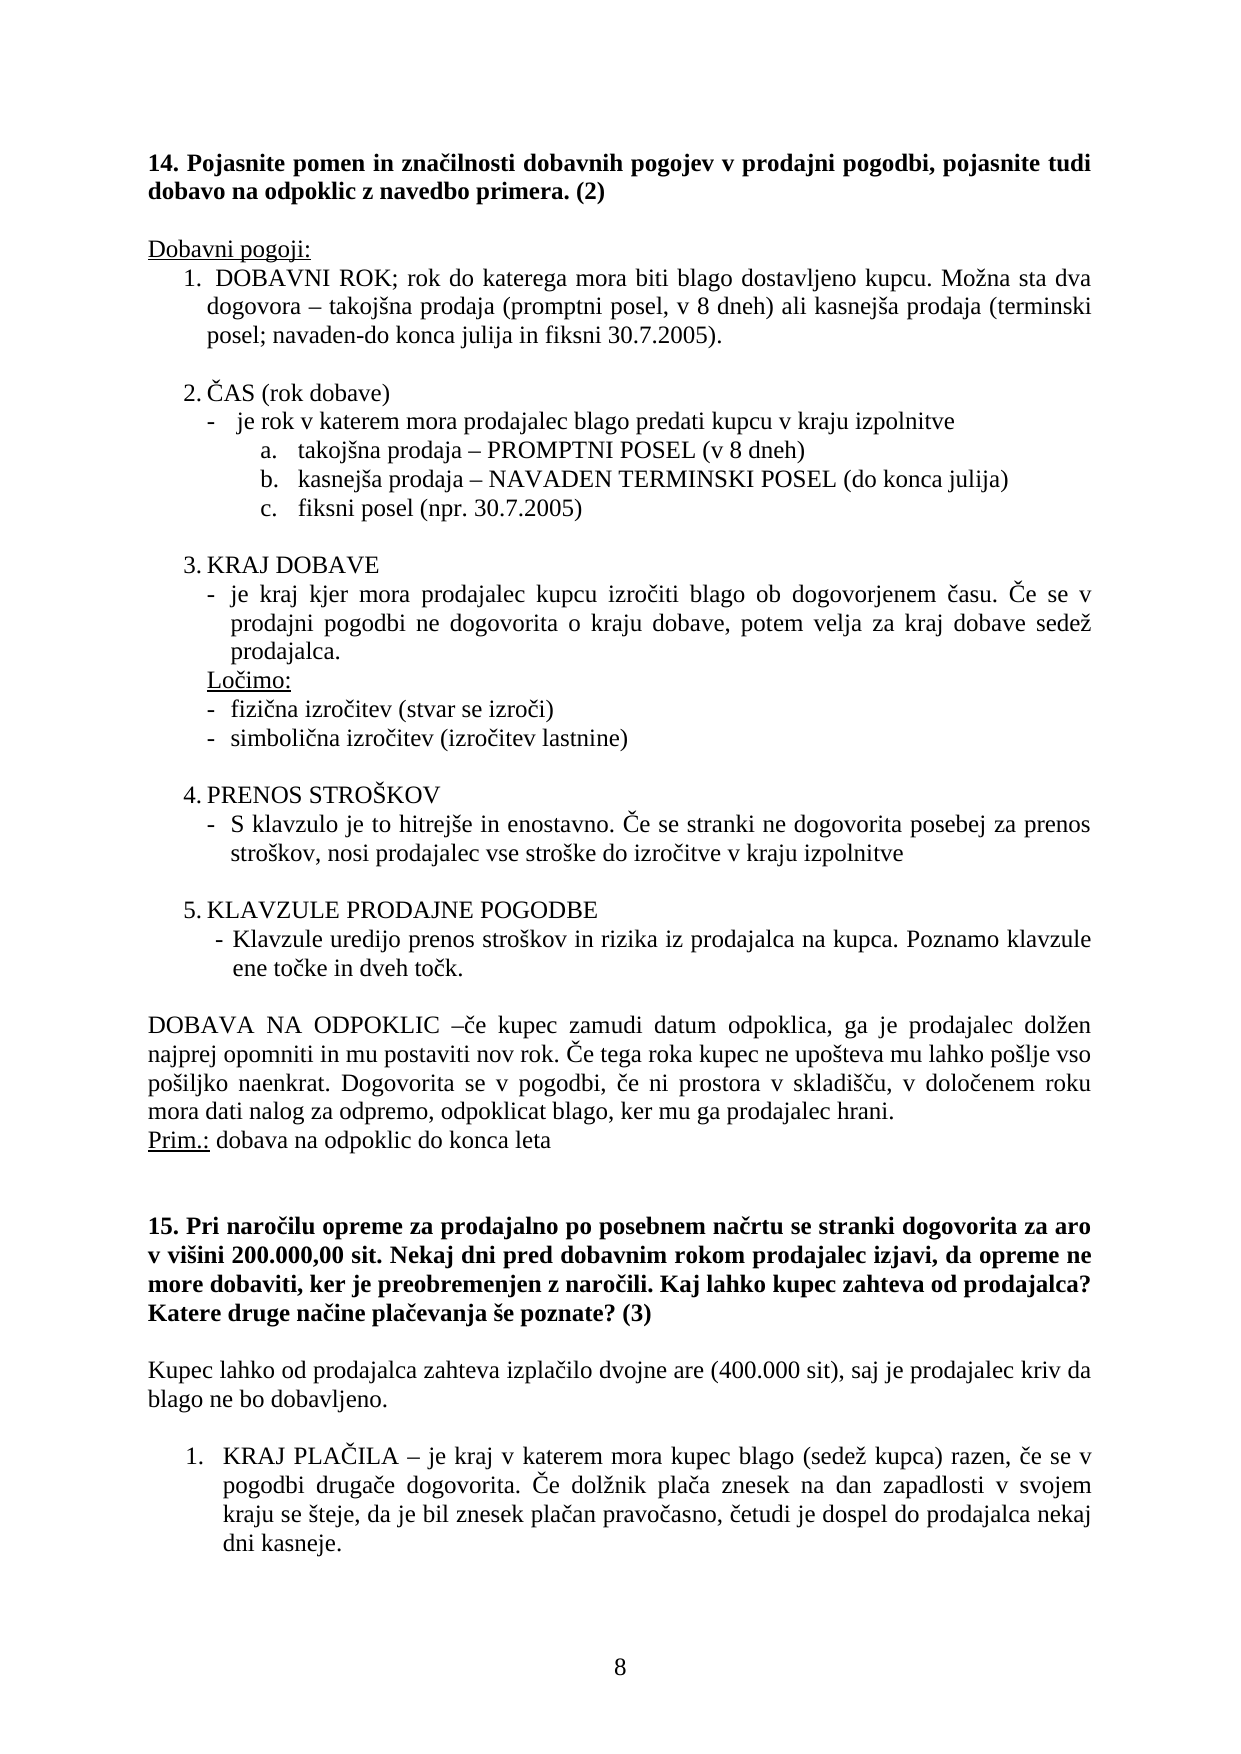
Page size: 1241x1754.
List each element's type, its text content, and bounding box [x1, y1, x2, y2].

list S klavzulo je to hitrejše in enostavno. Če se stranki ne dogovorita posebej za prenos stroškov, nosi prodajalec vse stroške do izročitve v kraju izpolnitve [207, 809, 1093, 866]
text Kupec lahko od prodajalca zahteva izplačilo dvojne are (400.000 sit), saj je prodajalec kriv da blago ne bo dobavljeno. [148, 1355, 1093, 1413]
list KLAVZULE PRODAJNE POGODBE [183, 895, 1093, 924]
list simbolična izročitev (izročitev lastnine) [207, 723, 1093, 751]
list ČAS (rok dobave) [183, 378, 1093, 406]
list DOBAVNI ROK; rok do katerega mora biti blago dostavljeno kupcu. Možna sta dva dogovora – takojšna prodaja (promptni posel, v 8 dneh) ali kasnejša prodaja (terminski posel; navaden-do konca julija in fiksni 30.7.2005). [183, 263, 1093, 349]
text 14. Pojasnite pomen in značilnosti dobavnih pogojev v prodajni pogodbi, pojasnite tudi dobavo na odpoklic z navedbo primera. (2) [148, 148, 1093, 205]
list je kraj kjer mora prodajalec kupcu izročiti blago ob dogovorjenem času. Če se v prodajni pogodbi ne dogovorita o kraju dobave, potem velja za kraj dobave sedež prodajalca. [207, 579, 1093, 665]
list fiksni posel (npr. 30.7.2005) [260, 493, 1093, 521]
list KRAJ PLAČILA – je kraj v katerem mora kupec blago (sedež kupca) razen, če se v pogodbi drugače dogovorita. Če dolžnik plača znesek na dan zapadlosti v svojem kraju se šteje, da je bil znesek plačan pravočasno, četudi je dospel do prodajalca nekaj dni kasneje. [185, 1441, 1093, 1556]
list fizična izročitev (stvar se izroči) [207, 694, 1093, 723]
text Prim.: dobava na odpoklic do konca leta [148, 1125, 1093, 1154]
text 15. Pri naročilu opreme za prodajalno po posebnem načrtu se stranki dogovorita za aro v višini 200.000,00 sit. Nekaj dni pred dobavnim rokom prodajalec izjavi, da opreme ne more dobaviti, ker je preobremenjen z naročili. Kaj lahko kupec zahteva od prodajalca? Katere druge načine plačevanja še poznate? (3) [148, 1211, 1093, 1326]
list PRENOS STROŠKOV [183, 780, 1093, 809]
text DOBAVA NA ODPOKLIC –če kupec zamudi datum odpoklica, ga je prodajalec dolžen najprej opomniti in mu postaviti nov rok. Če tega roka kupec ne upošteva mu lahko pošlje vso pošiljko naenkrat. Dogovorita se v pogodbi, če ni prostora v skladišču, v določenem roku mora dati nalog za odpremo, odpoklicat blago, ker mu ga prodajalec hrani. [148, 1010, 1093, 1125]
list Klavzule uredijo prenos stroškov in rizika iz prodajalca na kupca. Poznamo klavzule ene točke in dveh točk. [215, 924, 1093, 981]
text Ločimo: [207, 665, 1093, 694]
list kasnejša prodaja – NAVADEN TERMINSKI POSEL (do konca julija) [260, 464, 1093, 493]
list takojšna prodaja – PROMPTNI POSEL (v 8 dneh) [260, 435, 1093, 464]
list je rok v katerem mora prodajalec blago predati kupcu v kraju izpolnitve [207, 406, 1093, 435]
list KRAJ DOBAVE [183, 550, 1093, 579]
text Dobavni pogoji: [148, 234, 1093, 263]
